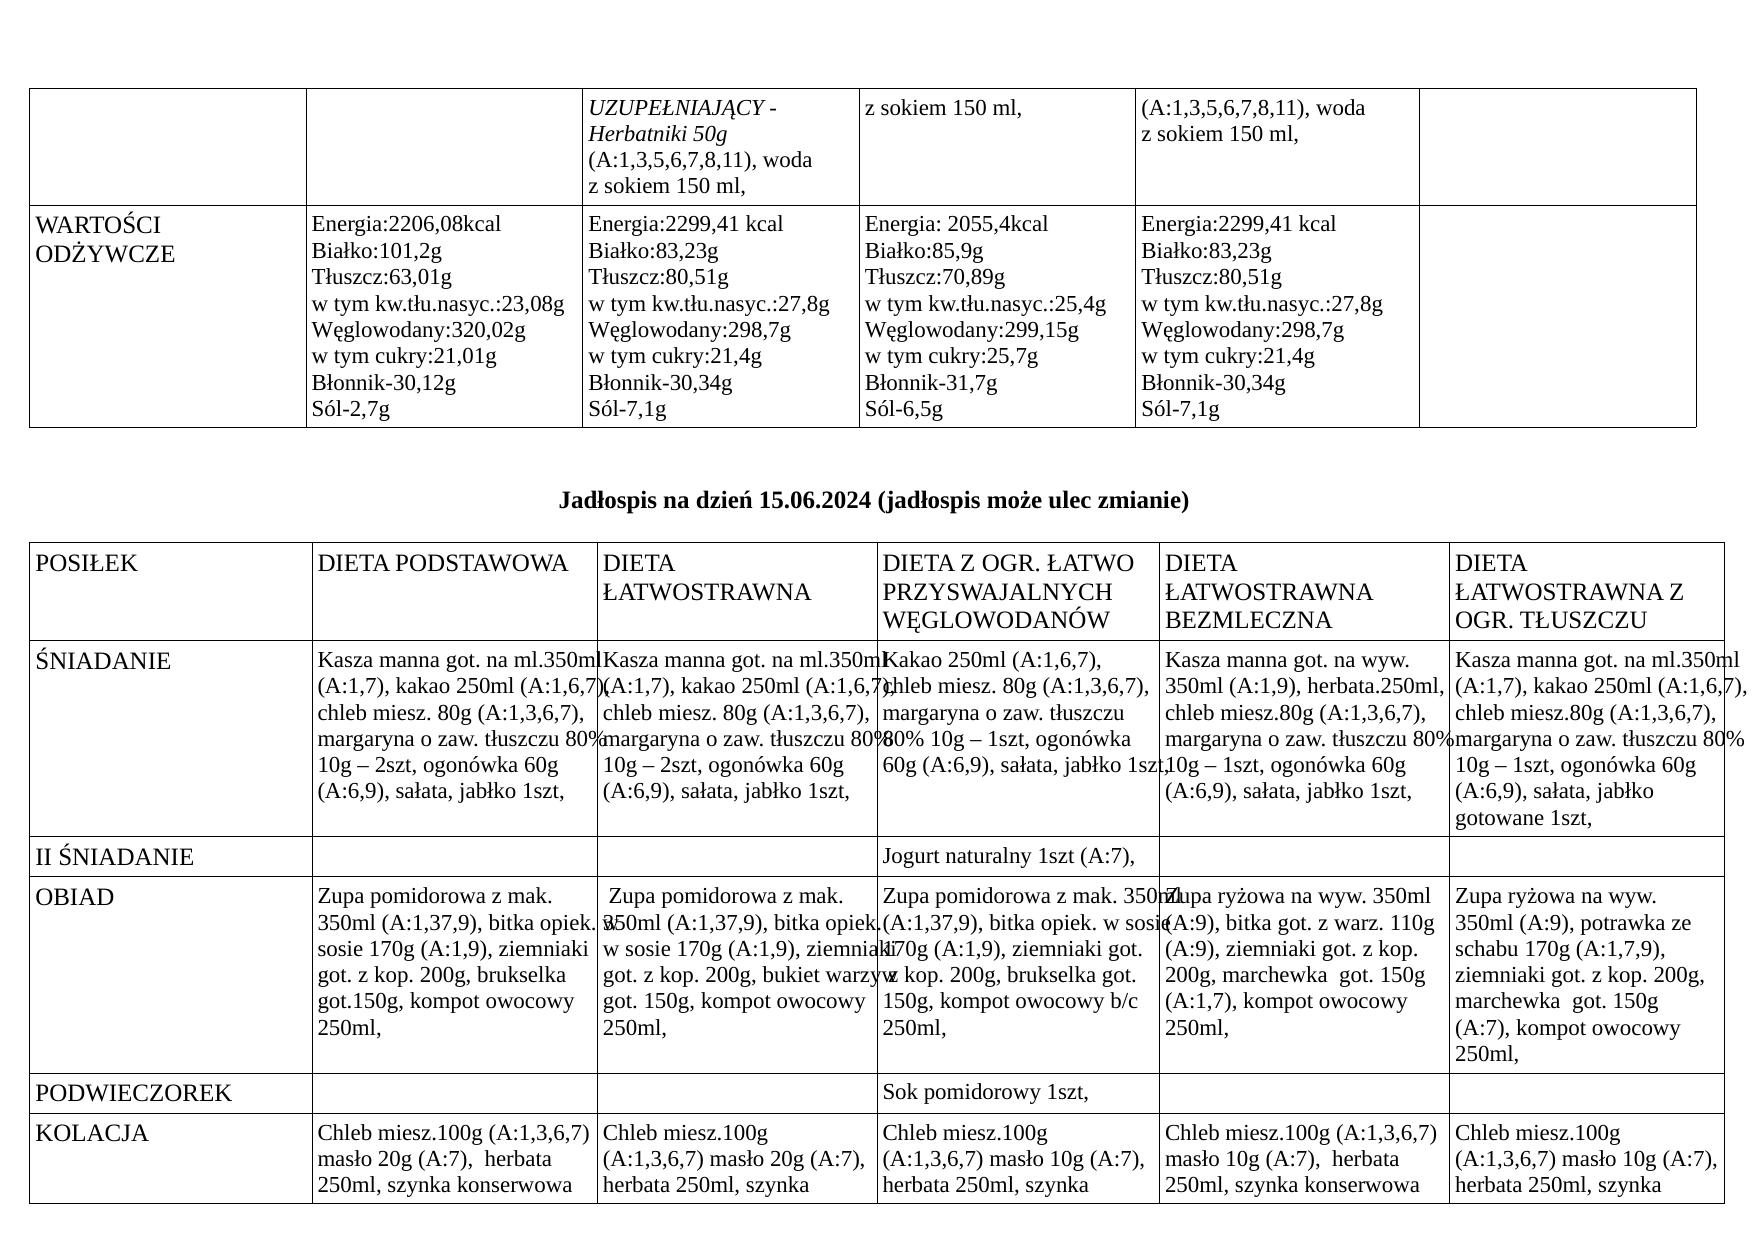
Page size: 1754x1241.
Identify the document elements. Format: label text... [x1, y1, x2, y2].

table_cell Sok pomidorowy 1szt, [878, 1074, 1159, 1113]
table_header DIETA ŁATWOSTRAWNA Z OGR. TŁUSZCZU [1450, 543, 1724, 640]
table_header DIETA Z OGR. ŁATWO PRZYSWAJALNYCH WĘGLOWODANÓW [878, 543, 1159, 640]
table_cell Zupa pomidorowa z mak. 350ml (A:1,37,9), bitka opiek. w sosie 170g (A:1,9), ziemniaki got. z kop. 200g, brukselka got.150g, kompot owocowy 250ml, [313, 877, 597, 1072]
table_cell [30, 89, 306, 205]
table_cell [307, 89, 582, 205]
table_cell Kakao 250ml (A:1,6,7), chleb miesz. 80g (A:1,3,6,7), margaryna o zaw. tłuszczu 80% 10g – 1szt, ogonówka 60g (A:6,9), sałata, jabłko 1szt, [878, 641, 1159, 836]
table_cell [313, 837, 597, 876]
text Jadłospis na dzień 15.06.2024 (jadłospis może ulec zmianie) [29, 485, 1724, 513]
table_cell ŚNIADANIE [30, 641, 312, 836]
table_cell Kasza manna got. na ml.350ml (A:1,7), kakao 250ml (A:1,6,7), chleb miesz. 80g (A:1,3,6,7), margaryna o zaw. tłuszczu 80% 10g – 2szt, ogonówka 60g (A:6,9), sałata, jabłko 1szt, [598, 641, 877, 836]
table_cell z sokiem 150 ml, [860, 89, 1135, 205]
table_cell OBIAD [30, 877, 312, 1072]
table_cell Chleb miesz.100g (A:1,3,6,7) masło 10g (A:7), herbata 250ml, szynka konserwowa [1160, 1114, 1449, 1203]
table_cell WARTOŚCI ODŻYWCZE [30, 206, 306, 427]
table_cell Energia:2206,08kcal Białko:101,2g Tłuszcz:63,01g w tym kw.tłu.nasyc.:23,08g Węglowodany:320,02g w tym cukry:21,01g Błonnik-30,12g Sól-2,7g [307, 206, 582, 427]
table_cell Zupa pomidorowa z mak. 350ml (A:1,37,9), bitka opiek. w sosie 170g (A:1,9), ziemniaki got. z kop. 200g, brukselka got. 150g, kompot owocowy b/c 250ml, [878, 877, 1159, 1072]
table_cell Chleb miesz.100g (A:1,3,6,7) masło 20g (A:7), herbata 250ml, szynka [598, 1114, 877, 1203]
table_header DIETA ŁATWOSTRAWNA BEZMLECZNA [1160, 543, 1449, 640]
table_cell [1450, 1074, 1724, 1113]
table_cell Zupa pomidorowa z mak. 350ml (A:1,37,9), bitka opiek. w sosie 170g (A:1,9), ziemniaki got. z kop. 200g, bukiet warzyw got. 150g, kompot owocowy 250ml, [598, 877, 877, 1072]
table_cell Energia: 2055,4kcal Białko:85,9g Tłuszcz:70,89g w tym kw.tłu.nasyc.:25,4g Węglowodany:299,15g w tym cukry:25,7g Błonnik-31,7g Sól-6,5g [860, 206, 1135, 427]
table_cell Energia:2299,41 kcal Białko:83,23g Tłuszcz:80,51g w tym kw.tłu.nasyc.:27,8g Węglowodany:298,7g w tym cukry:21,4g Błonnik-30,34g Sól-7,1g [1136, 206, 1419, 427]
table_cell (A:1,3,5,6,7,8,11), woda z sokiem 150 ml, [1136, 89, 1419, 205]
table_cell [598, 837, 877, 876]
table_cell Jogurt naturalny 1szt (A:7), [878, 837, 1159, 876]
table_cell [313, 1074, 597, 1113]
table_cell Kasza manna got. na ml.350ml (A:1,7), kakao 250ml (A:1,6,7), chleb miesz. 80g (A:1,3,6,7), margaryna o zaw. tłuszczu 80% 10g – 2szt, ogonówka 60g (A:6,9), sałata, jabłko 1szt, [313, 641, 597, 836]
table_cell Chleb miesz.100g (A:1,3,6,7) masło 20g (A:7), herbata 250ml, szynka konserwowa [313, 1114, 597, 1203]
table_cell KOLACJA [30, 1114, 312, 1203]
table_cell Zupa ryżowa na wyw. 350ml (A:9), potrawka ze schabu 170g (A:1,7,9), ziemniaki got. z kop. 200g, marchewka got. 150g (A:7), kompot owocowy 250ml, [1450, 877, 1724, 1072]
table_cell [1420, 89, 1696, 205]
table_cell [1450, 837, 1724, 876]
table_cell [1420, 206, 1696, 427]
table_cell PODWIECZOREK [30, 1074, 312, 1113]
table_cell Chleb miesz.100g (A:1,3,6,7) masło 10g (A:7), herbata 250ml, szynka [1450, 1114, 1724, 1203]
table_header DIETA ŁATWOSTRAWNA [598, 543, 877, 640]
table_cell Kasza manna got. na ml.350ml (A:1,7), kakao 250ml (A:1,6,7), chleb miesz.80g (A:1,3,6,7), margaryna o zaw. tłuszczu 80% 10g – 1szt, ogonówka 60g (A:6,9), sałata, jabłko gotowane 1szt, [1450, 641, 1724, 836]
table_header DIETA PODSTAWOWA [313, 543, 597, 640]
table_header POSIŁEK [30, 543, 312, 640]
table_cell II ŚNIADANIE [30, 837, 312, 876]
table_cell [1160, 837, 1449, 876]
table_cell UZUPEŁNIAJĄCY -Herbatniki 50g (A:1,3,5,6,7,8,11), woda z sokiem 150 ml, [583, 89, 859, 205]
table_cell Energia:2299,41 kcal Białko:83,23g Tłuszcz:80,51g w tym kw.tłu.nasyc.:27,8g Węglowodany:298,7g w tym cukry:21,4g Błonnik-30,34g Sól-7,1g [583, 206, 859, 427]
table_cell Kasza manna got. na wyw. 350ml (A:1,9), herbata.250ml, chleb miesz.80g (A:1,3,6,7), margaryna o zaw. tłuszczu 80% 10g – 1szt, ogonówka 60g (A:6,9), sałata, jabłko 1szt, [1160, 641, 1449, 836]
table_cell [1160, 1074, 1449, 1113]
table_cell [598, 1074, 877, 1113]
table_cell Zupa ryżowa na wyw. 350ml (A:9), bitka got. z warz. 110g (A:9), ziemniaki got. z kop. 200g, marchewka got. 150g (A:1,7), kompot owocowy 250ml, [1160, 877, 1449, 1072]
table_cell Chleb miesz.100g (A:1,3,6,7) masło 10g (A:7), herbata 250ml, szynka [878, 1114, 1159, 1203]
